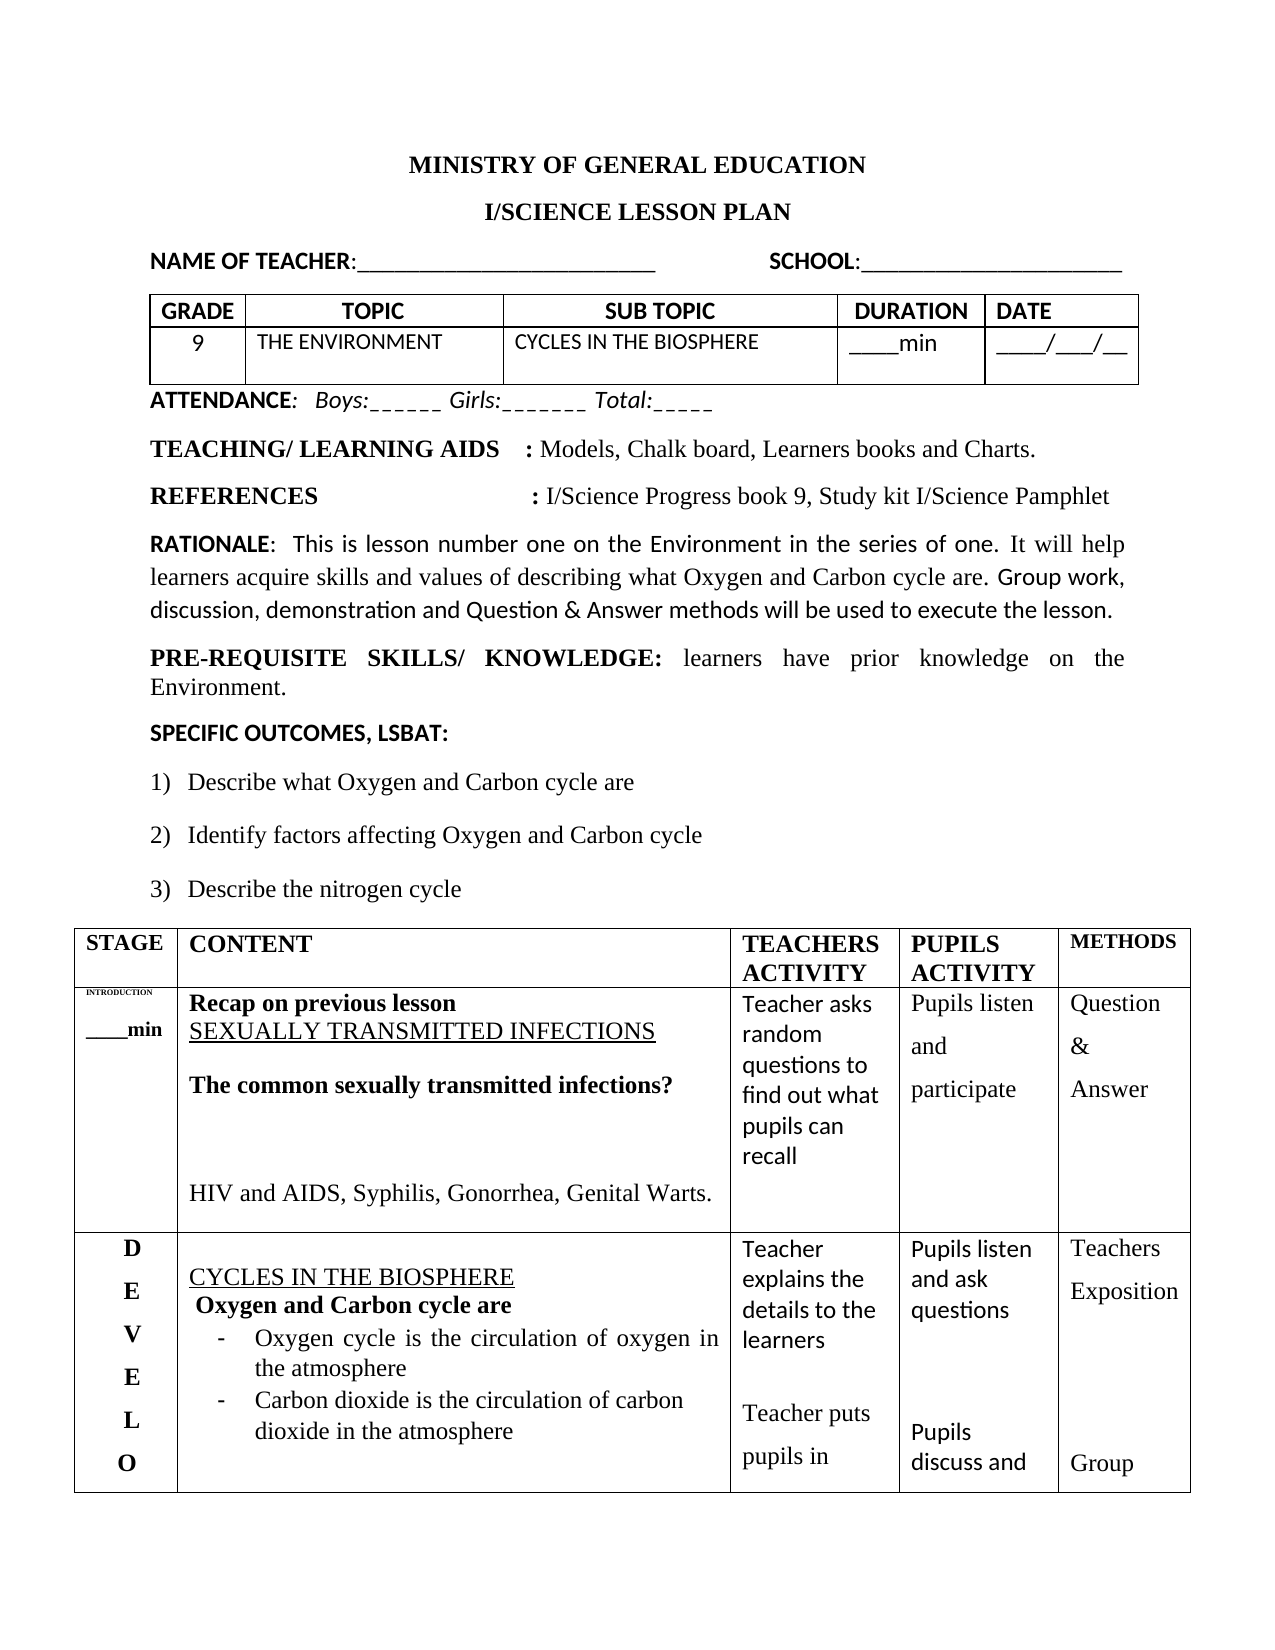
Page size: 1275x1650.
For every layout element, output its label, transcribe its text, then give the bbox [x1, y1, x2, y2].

table_cell D E V E L O [75, 1233, 177, 1492]
text PRE-REQUISITE SKILLS/ KNOWLEDGE: learners have prior knowledge on the Environment. [150, 643, 1125, 701]
table_cell 9 [151, 328, 245, 383]
table_cell INTRODUCTION ____min [75, 988, 177, 1232]
table_cell ____min [838, 328, 984, 383]
list Describe what Oxygen and Carbon cycle are [150, 767, 1125, 795]
list Describe the nitrogen cycle [150, 874, 1125, 903]
table_cell Question & Answer [1059, 988, 1190, 1232]
table_header DATE [986, 295, 1138, 326]
text TEACHING/ LEARNING AIDS : Models, Chalk board, Learners books and Charts. [150, 434, 1125, 463]
table_cell Teacher asks random questions to find out what pupils can recall [731, 988, 899, 1232]
text SPECIFIC OUTCOMES, LSBAT: [150, 717, 1125, 748]
text RATIONALE: This is lesson number one on the Environment in the series of one. It will help learners acquire skills and values of describing what Oxygen and Carbon cycle are. Group work, discussion, demonstration and Question & Answer methods will be used to execute the lesson. [150, 529, 1125, 624]
text MINISTRY OF GENERAL EDUCATION [150, 150, 1125, 179]
table_cell ____/___/__ [986, 328, 1138, 383]
text I/SCIENCE LESSON PLAN [150, 197, 1125, 226]
table_header CONTENT [178, 929, 730, 987]
table_header PUPILS ACTIVITY [900, 929, 1058, 987]
table_cell Teachers Exposition Group [1059, 1233, 1190, 1492]
table_header TOPIC [246, 295, 503, 326]
table_cell Pupils listen and ask questions Pupils discuss and [900, 1233, 1058, 1492]
list Identify factors affecting Oxygen and Carbon cycle [150, 820, 1125, 849]
table_cell CYCLES IN THE BIOSPHERE Oxygen and Carbon cycle are Oxygen cycle is the circulation of oxygen in the atmosphere Carbon dioxide is the circulation of carbon dioxide in the atmosphere [178, 1233, 730, 1492]
table_header GRADE [151, 295, 245, 326]
table_cell CYCLES IN THE BIOSPHERE [504, 328, 837, 383]
table_header STAGE [75, 929, 177, 987]
table_cell THE ENVIRONMENT [246, 328, 503, 383]
text REFERENCES : I/Science Progress book 9, Study kit I/Science Pamphlet [150, 481, 1125, 510]
table_cell Teacher explains the details to the learners Teacher puts pupils in [731, 1233, 899, 1492]
table_header TEACHERS ACTIVITY [731, 929, 899, 987]
table_cell Pupils listen and participate [900, 988, 1058, 1232]
table_header METHODS [1059, 929, 1190, 987]
table_cell Recap on previous lesson SEXUALLY TRANSMITTED INFECTIONS The common sexually transmitted infections? HIV and AIDS, Syphilis, Gonorrhea, Genital Warts. [178, 988, 730, 1232]
text NAME OF TEACHER:________________________ SCHOOL:_____________________ [122, 245, 1125, 275]
table_header DURATION [838, 295, 984, 326]
text ATTENDANCE: Boys:______ Girls:_______ Total:_____ [150, 385, 1125, 415]
table_header SUB TOPIC [504, 295, 837, 326]
